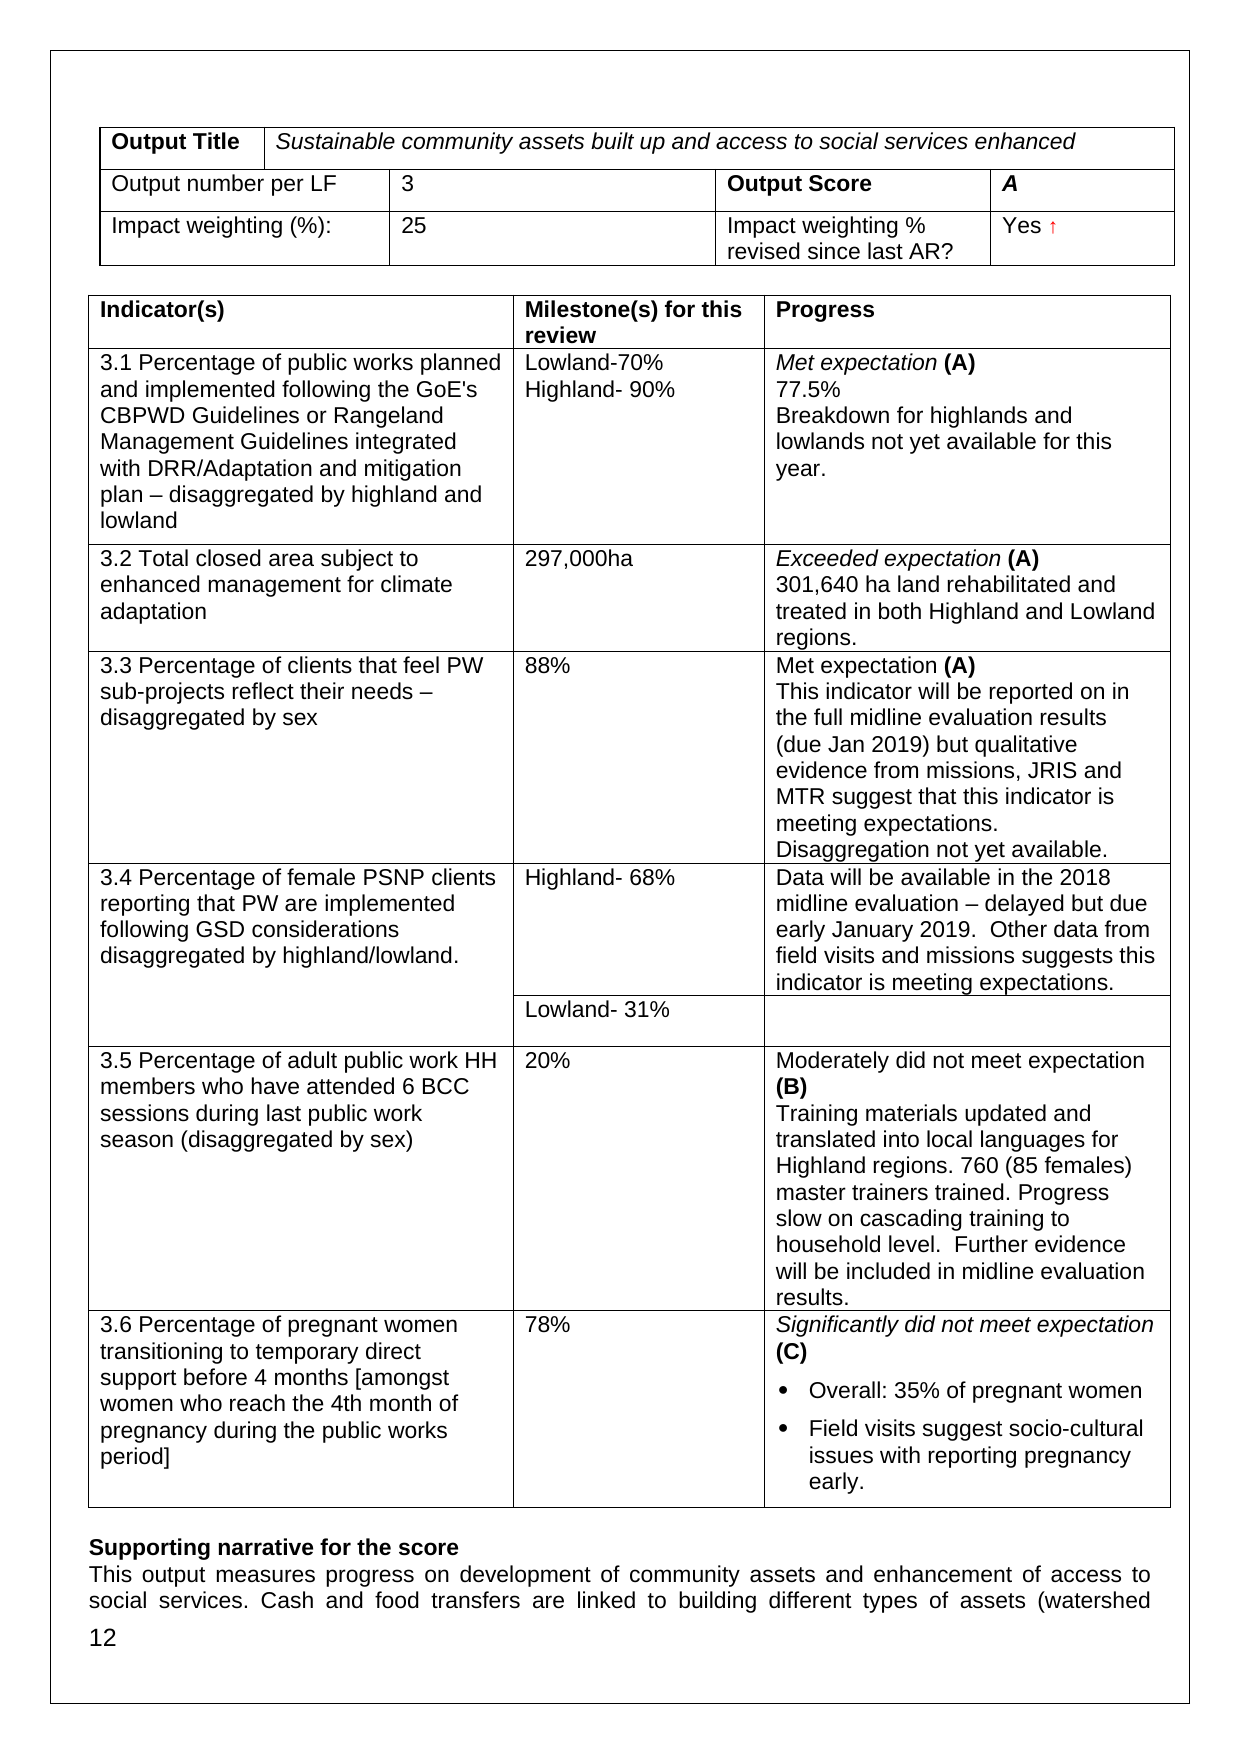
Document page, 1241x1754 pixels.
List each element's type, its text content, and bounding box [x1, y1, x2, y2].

table_cell Data will be available in the 2018 midline evaluation – delayed but due early January 2019. Other data from field visits and missions suggests this indicator is meeting expectations. [765, 864, 1170, 995]
table_cell 3.4 Percentage of female PSNP clients reporting that PW are implemented following GSD considerations disaggregated by highland/lowland. [89, 864, 513, 1046]
table_cell Lowland-70% Highland- 90% [514, 349, 764, 544]
table_cell A [991, 170, 1174, 211]
table_cell Moderately did not meet expectation (B) Training materials updated and translated into local languages for Highland regions. 760 (85 females) master trainers trained. Progress slow on cascading training to household level. Further evidence will be included in midline evaluation results. [765, 1047, 1170, 1310]
table_cell 25 [390, 212, 715, 265]
table_header Milestone(s) for this review [514, 296, 764, 348]
table_cell 3.3 Percentage of clients that feel PW sub-projects reflect their needs – disaggregated by sex [89, 652, 513, 862]
text This output measures progress on development of community assets and enhancement of access to social services. Cash and food transfers are linked to building different types of assets (watershed [89, 1561, 1152, 1613]
table_cell 3.5 Percentage of adult public work HH members who have attended 6 BCC sessions during last public work season (disaggregated by sex) [89, 1047, 513, 1310]
table_cell Lowland- 31% [514, 996, 764, 1046]
table_cell 3.6 Percentage of pregnant women transitioning to temporary direct support before 4 months [amongst women who reach the 4th month of pregnancy during the public works period] [89, 1311, 513, 1507]
table_cell Significantly did not meet expectation (C) Overall: 35% of pregnant women Field visits suggest socio-cultural issues with reporting pregnancy early. [765, 1311, 1170, 1507]
table_cell 3.2 Total closed area subject to enhanced management for climate adaptation [89, 545, 513, 651]
table_cell [765, 996, 1170, 1046]
table_header Sustainable community assets built up and access to social services enhanced [265, 128, 1174, 169]
table_header Indicator(s) [89, 296, 513, 348]
table_cell 78% [514, 1311, 764, 1507]
text Supporting narrative for the score [89, 1534, 1152, 1561]
table_header Output Title [101, 128, 264, 169]
table_cell Output number per LF [101, 170, 389, 211]
table_cell 3.1 Percentage of public works planned and implemented following the GoE's CBPWD Guidelines or Rangeland Management Guidelines integrated with DRR/Adaptation and mitigation plan – disaggregated by highland and lowland [89, 349, 513, 544]
table_cell Impact weighting % revised since last AR? [716, 212, 990, 265]
table_cell Impact weighting (%): [101, 212, 389, 265]
table_cell Output Score [716, 170, 990, 211]
table_cell Met expectation (A) This indicator will be reported on in the full midline evaluation results (due Jan 2019) but qualitative evidence from missions, JRIS and MTR suggest that this indicator is meeting expectations. Disaggregation not yet available. [765, 652, 1170, 862]
table_cell Met expectation (A) 77.5% Breakdown for highlands and lowlands not yet available for this year. [765, 349, 1170, 544]
table_cell 297,000ha [514, 545, 764, 651]
table_cell 3 [390, 170, 715, 211]
table_cell 88% [514, 652, 764, 862]
table_header Progress [765, 296, 1170, 348]
table_cell Exceeded expectation (A) 301,640 ha land rehabilitated and treated in both Highland and Lowland regions. [765, 545, 1170, 651]
table_cell 20% [514, 1047, 764, 1310]
table_cell Highland- 68% [514, 864, 764, 995]
table_cell Yes ↑ [991, 212, 1174, 265]
